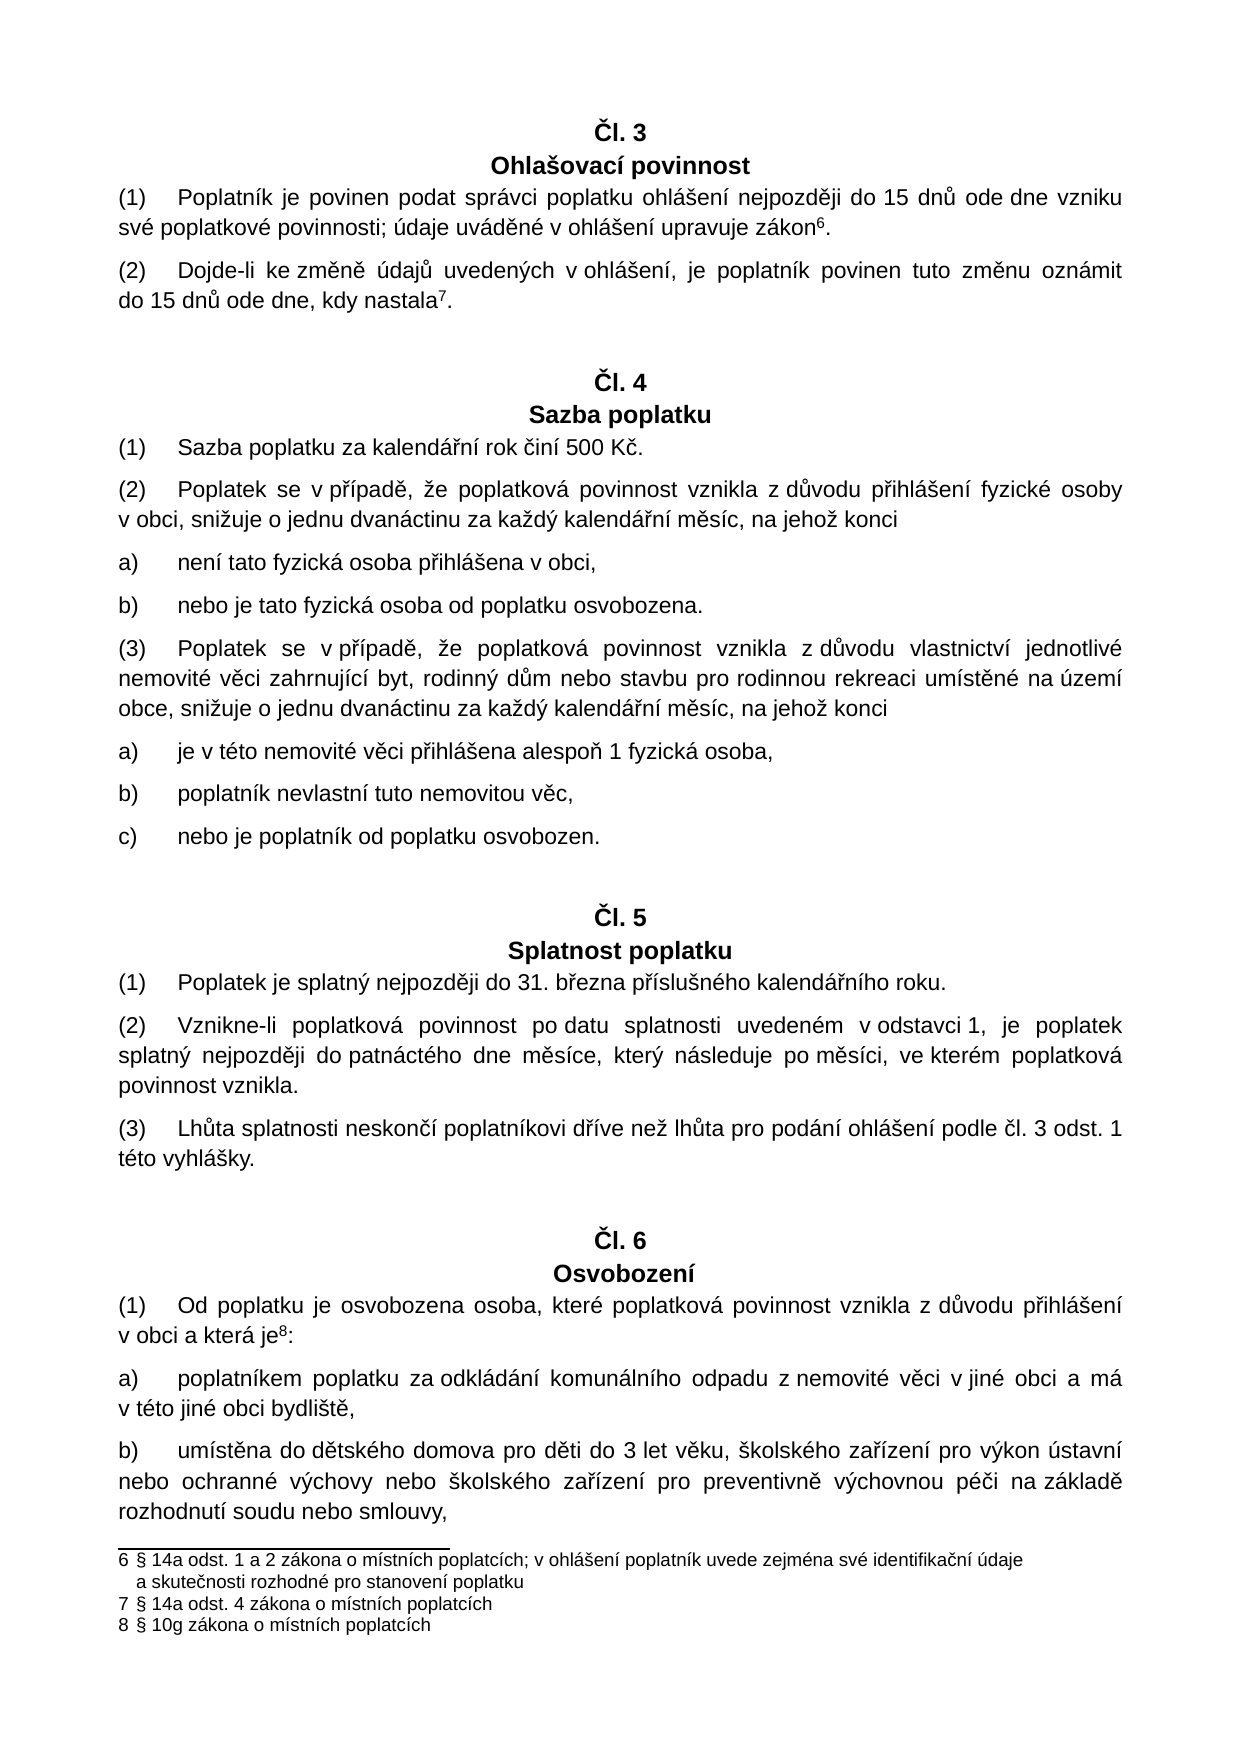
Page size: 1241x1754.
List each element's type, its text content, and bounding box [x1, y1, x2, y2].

list § 14a odst. 1 a 2 zákona o místních poplatcích; v ohlášení poplatník uvede zejména své identifikační údaje a skutečnosti rozhodné pro stanovení poplatku [118, 1549, 1122, 1592]
list Dojde-li ke změně údajů uvedených v ohlášení, je poplatník povinen tuto změnu oznámit do 15 dnů ode dne, kdy nastala. [118, 257, 1122, 314]
subtitle Čl. 6 Osvobození [118, 1226, 1122, 1287]
list nebo je poplatník od poplatku osvobozen. [118, 823, 1122, 849]
list není tato fyzická osoba přihlášena v obci, [118, 549, 1122, 576]
subtitle Čl. 3 Ohlašovací povinnost [118, 118, 1122, 180]
list nebo je tato fyzická osoba od poplatku osvobozena. [118, 592, 1122, 618]
list § 10g zákona o místních poplatcích [118, 1614, 1122, 1635]
list Poplatek je splatný nejpozději do 31. března příslušného kalendářního roku. [118, 969, 1122, 996]
list Lhůta splatnosti neskončí poplatníkovi dříve než lhůta pro podání ohlášení podle čl. 3 odst. 1 této vyhlášky. [118, 1115, 1122, 1172]
list poplatníkem poplatku za odkládání komunálního odpadu z nemovité věci v jiné obci a má v této jiné obci bydliště, [118, 1364, 1122, 1421]
list Sazba poplatku za kalendářní rok činí 500 Kč. [118, 433, 1122, 460]
list je v této nemovité věci přihlášena alespoň 1 fyzická osoba, [118, 738, 1122, 764]
list Poplatek se v případě, že poplatková povinnost vznikla z důvodu přihlášení fyzické osoby v obci, snižuje o jednu dvanáctinu za každý kalendářní měsíc, na jehož konci [118, 476, 1122, 533]
list umístěna do dětského domova pro děti do 3 let věku, školského zařízení pro výkon ústavní nebo ochranné výchovy nebo školského zařízení pro preventivně výchovnou péči na základě rozhodnutí soudu nebo smlouvy, [118, 1437, 1122, 1524]
list Poplatník je povinen podat správci poplatku ohlášení nejpozději do 15 dnů ode dne vzniku své poplatkové povinnosti; údaje uváděné v ohlášení upravuje zákon. [118, 184, 1122, 241]
subtitle Čl. 4 Sazba poplatku [118, 367, 1122, 429]
list poplatník nevlastní tuto nemovitou věc, [118, 780, 1122, 807]
list § 14a odst. 4 zákona o místních poplatcích [118, 1592, 1122, 1614]
subtitle Čl. 5 Splatnost poplatku [118, 903, 1122, 965]
list Od poplatku je osvobozena osoba, které poplatková povinnost vznikla z důvodu přihlášení v obci a která je: [118, 1292, 1122, 1348]
list Poplatek se v případě, že poplatková povinnost vznikla z důvodu vlastnictví jednotlivé nemovité věci zahrnující byt, rodinný dům nebo stavbu pro rodinnou rekreaci umístěné na území obce, snižuje o jednu dvanáctinu za každý kalendářní měsíc, na jehož konci [118, 634, 1122, 721]
list Vznikne-li poplatková povinnost po datu splatnosti uvedeném v odstavci 1, je poplatek splatný nejpozději do patnáctého dne měsíce, který následuje po měsíci, ve kterém poplatková povinnost vznikla. [118, 1012, 1122, 1099]
